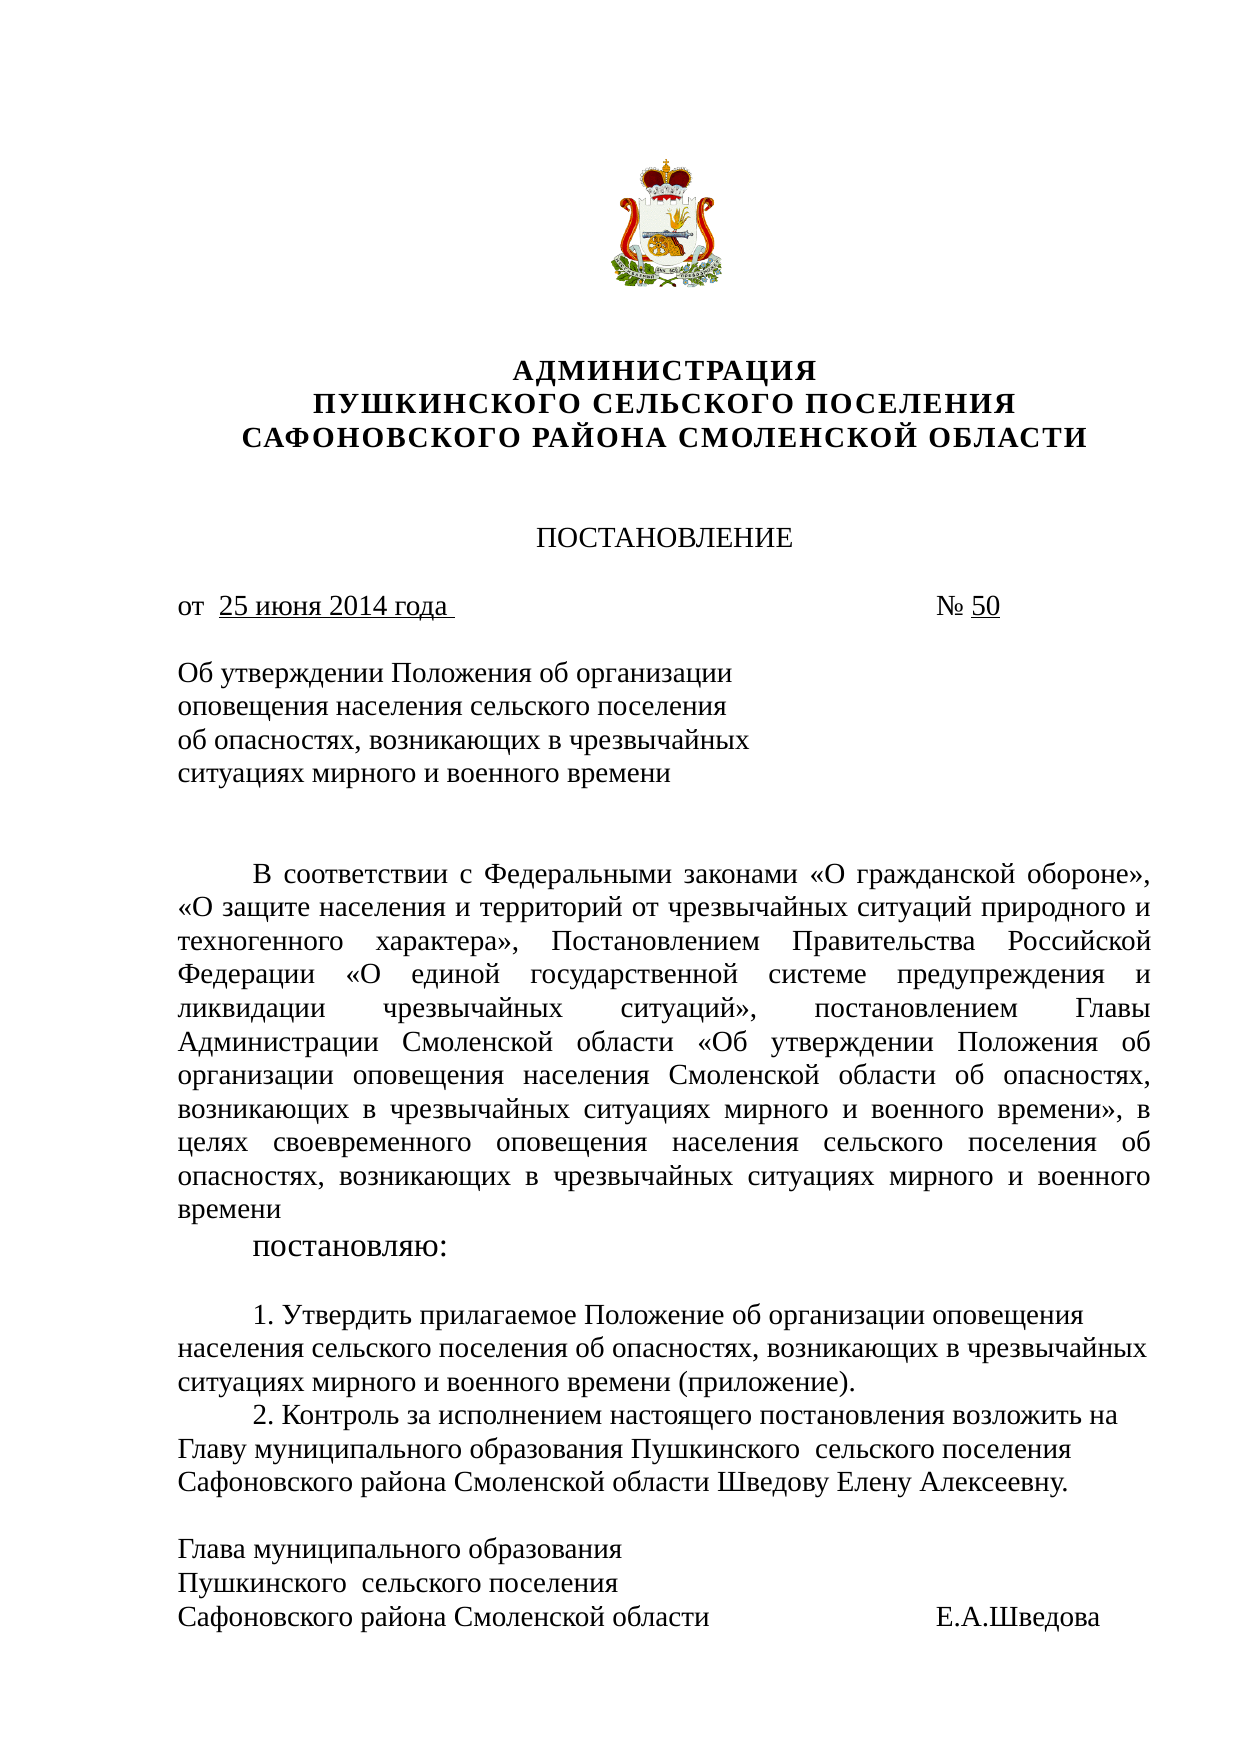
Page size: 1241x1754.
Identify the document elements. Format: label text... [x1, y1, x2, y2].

text от 25 июня 2014 года № 50 [177, 588, 1152, 621]
text АДМИНИСТРАЦИЯ [177, 353, 1152, 386]
text ПОСТАНОВЛЕНИЕ [177, 521, 1152, 554]
text об опасностях, возникающих в чрезвычайных [177, 722, 1152, 755]
picture [610, 158, 723, 288]
text оповещения населения сельского поселения [177, 688, 1152, 722]
text В соответствии с Федеральными законами «О гражданской обороне», «О защите населения и территорий от чрезвычайных ситуаций природного и техногенного характера», Постановлением Правительства Российской Федерации «О единой государственной системе предупреждения и ликвидации чрезвычайных ситуаций», постановлением Главы Администрации Смоленской области «Об утверждении Положения об организации оповещения населения Смоленской области об опасностях, возникающих в чрезвычайных ситуациях мирного и военного времени», в целях своевременного оповещения населения сельского поселения об опасностях, возникающих в чрезвычайных ситуациях мирного и военного времени [177, 856, 1152, 1225]
text ситуациях мирного и военного времени [177, 755, 1152, 789]
text ПУШКИНСКОГО СЕЛЬСКОГО ПОСЕЛЕНИЯ [177, 386, 1152, 420]
text Глава муниципального образования [177, 1532, 1152, 1565]
text 2. Контроль за исполнением настоящего постановления возложить на Главу муниципального образования Пушкинского сельского поселения Сафоновского района Смоленской области Шведову Елену Алексеевну. [177, 1397, 1152, 1498]
text Пушкинского сельского поселения [177, 1565, 1152, 1599]
text САФОНОВСКОГО РАЙОНА СМОЛЕНСКОЙ ОБЛАСТИ [177, 420, 1152, 453]
text постановляю: [177, 1225, 1152, 1263]
text 1. Утвердить прилагаемое Положение об организации оповещения населения сельского поселения об опасностях, возникающих в чрезвычайных ситуациях мирного и военного времени (приложение). [177, 1297, 1152, 1397]
text Об утверждении Положения об организации [177, 655, 1152, 688]
text Сафоновского района Смоленской области Е.А.Шведова [177, 1599, 1152, 1632]
